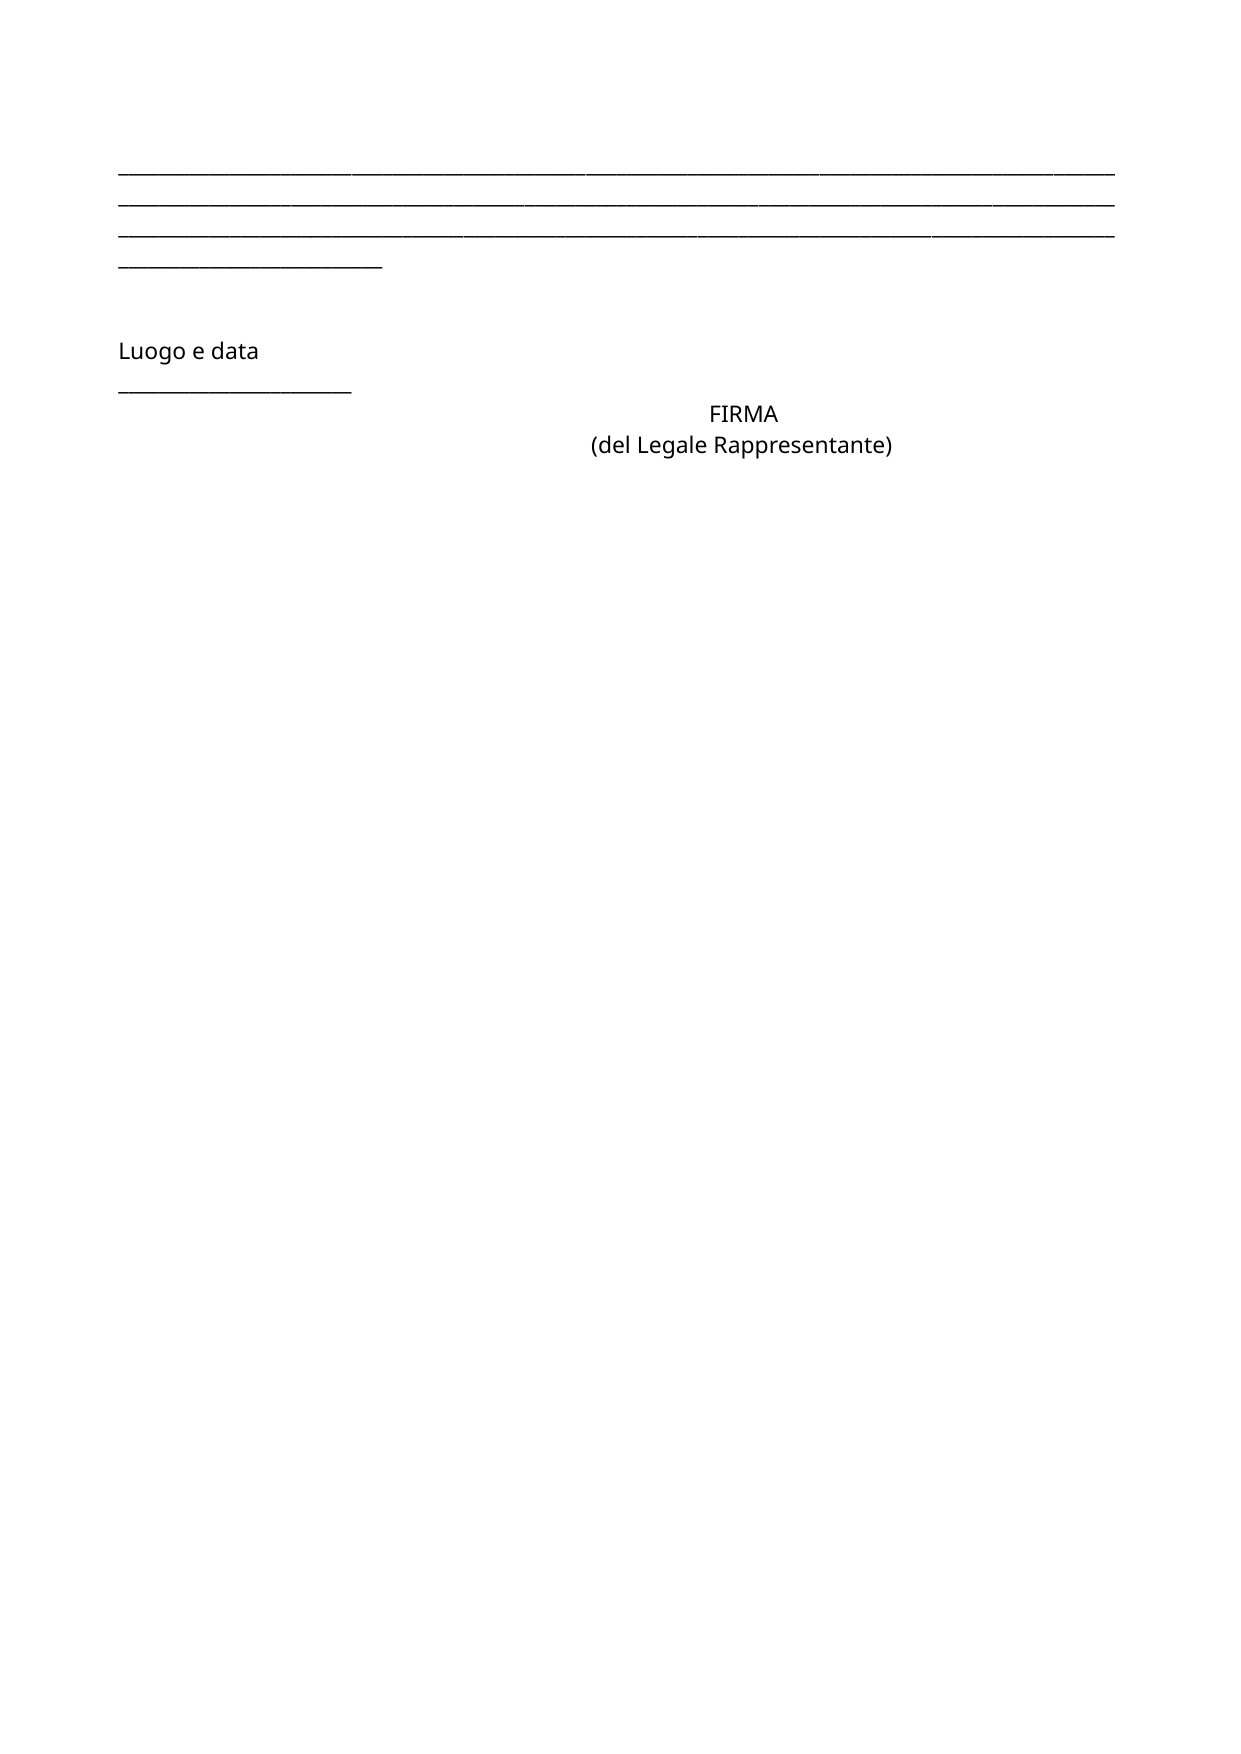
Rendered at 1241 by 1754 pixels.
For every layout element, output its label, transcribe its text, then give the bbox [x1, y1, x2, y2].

text Luogo e data [118, 335, 1122, 366]
text _______________________ [118, 366, 1122, 398]
text (del Legale Rappresentante) [118, 429, 1122, 460]
text FIRMA [118, 398, 1122, 429]
text ________________________________________________________________________________________________________________________________________________________________________________________________________________________________________________________________________________________________________________________________ [118, 148, 1122, 273]
